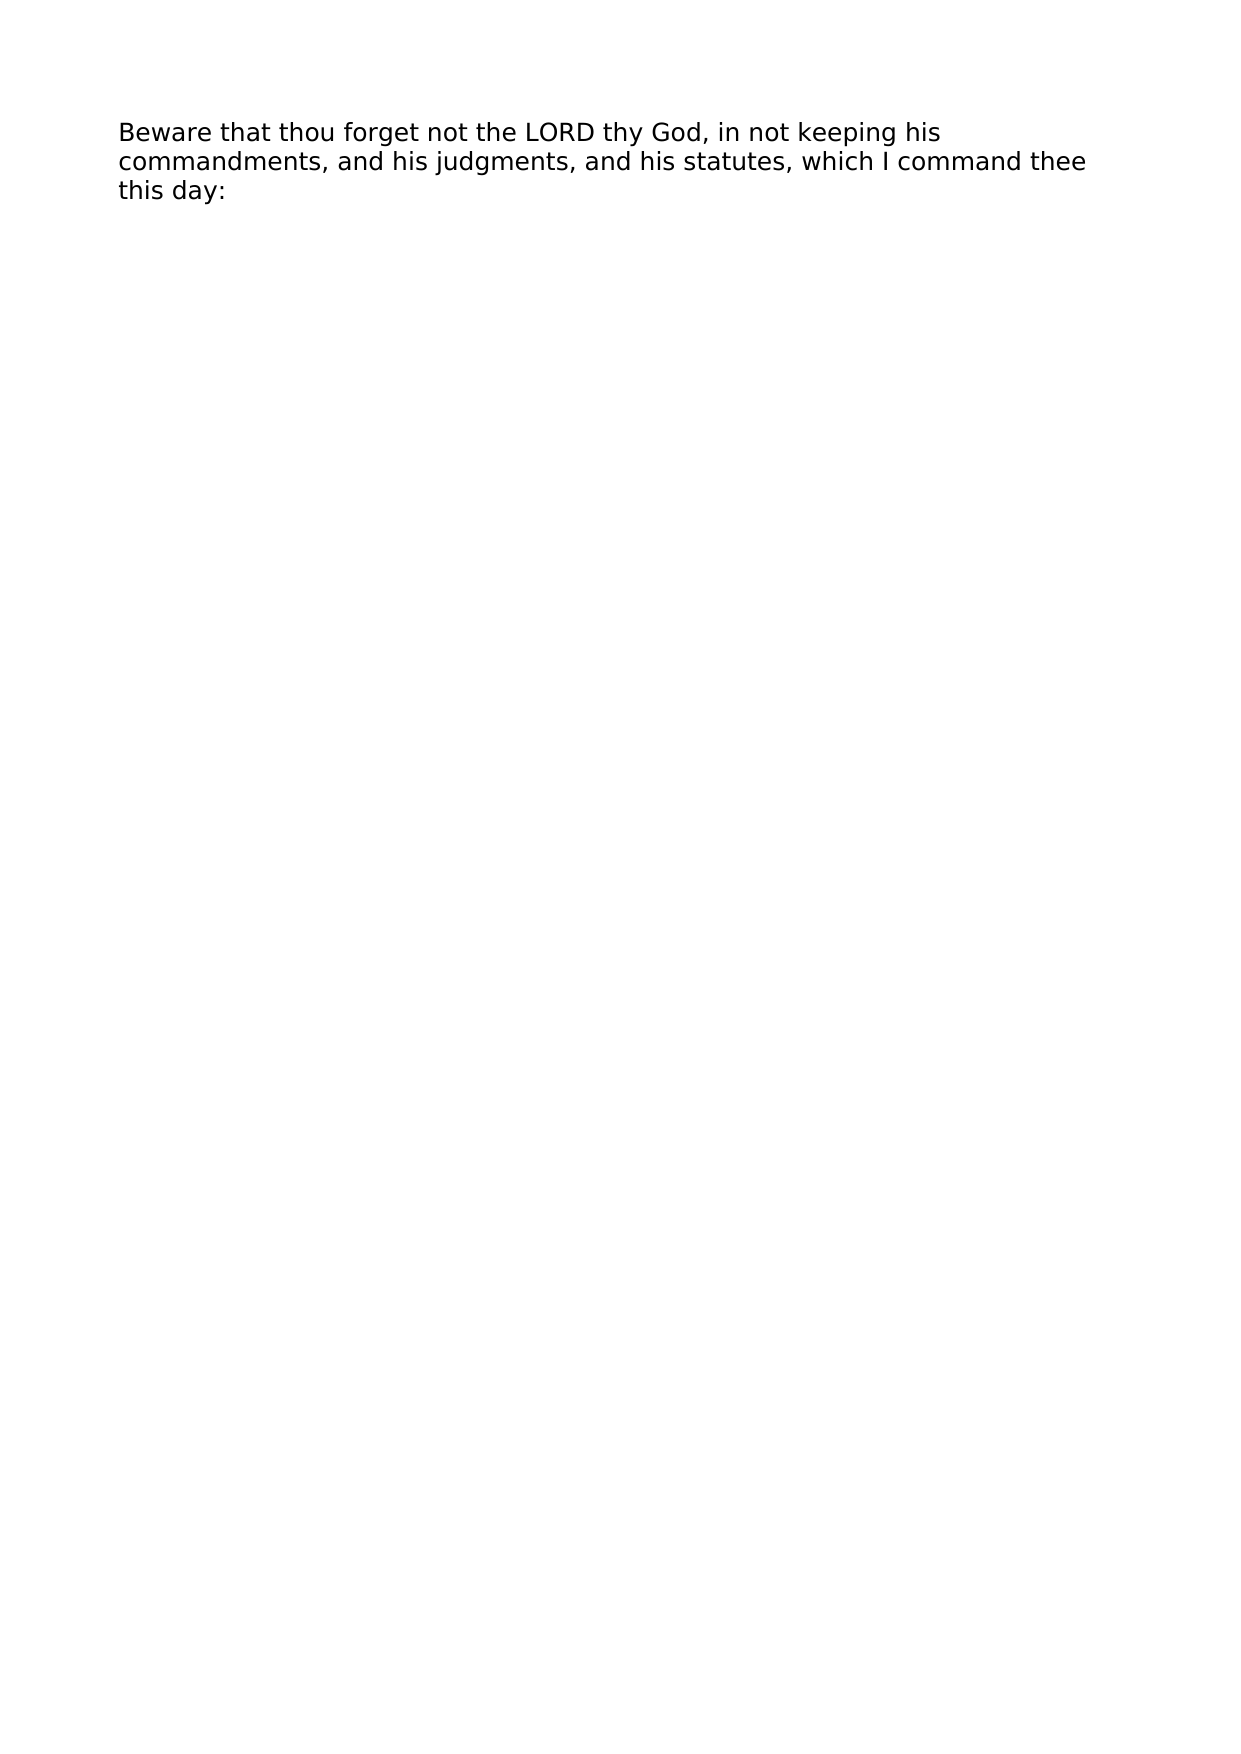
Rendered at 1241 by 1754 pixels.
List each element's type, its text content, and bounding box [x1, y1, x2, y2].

text Beware that thou forget not the LORD thy God, in not keeping his commandments, and his judgments, and his statutes, which I command thee this day: [118, 118, 1122, 206]
